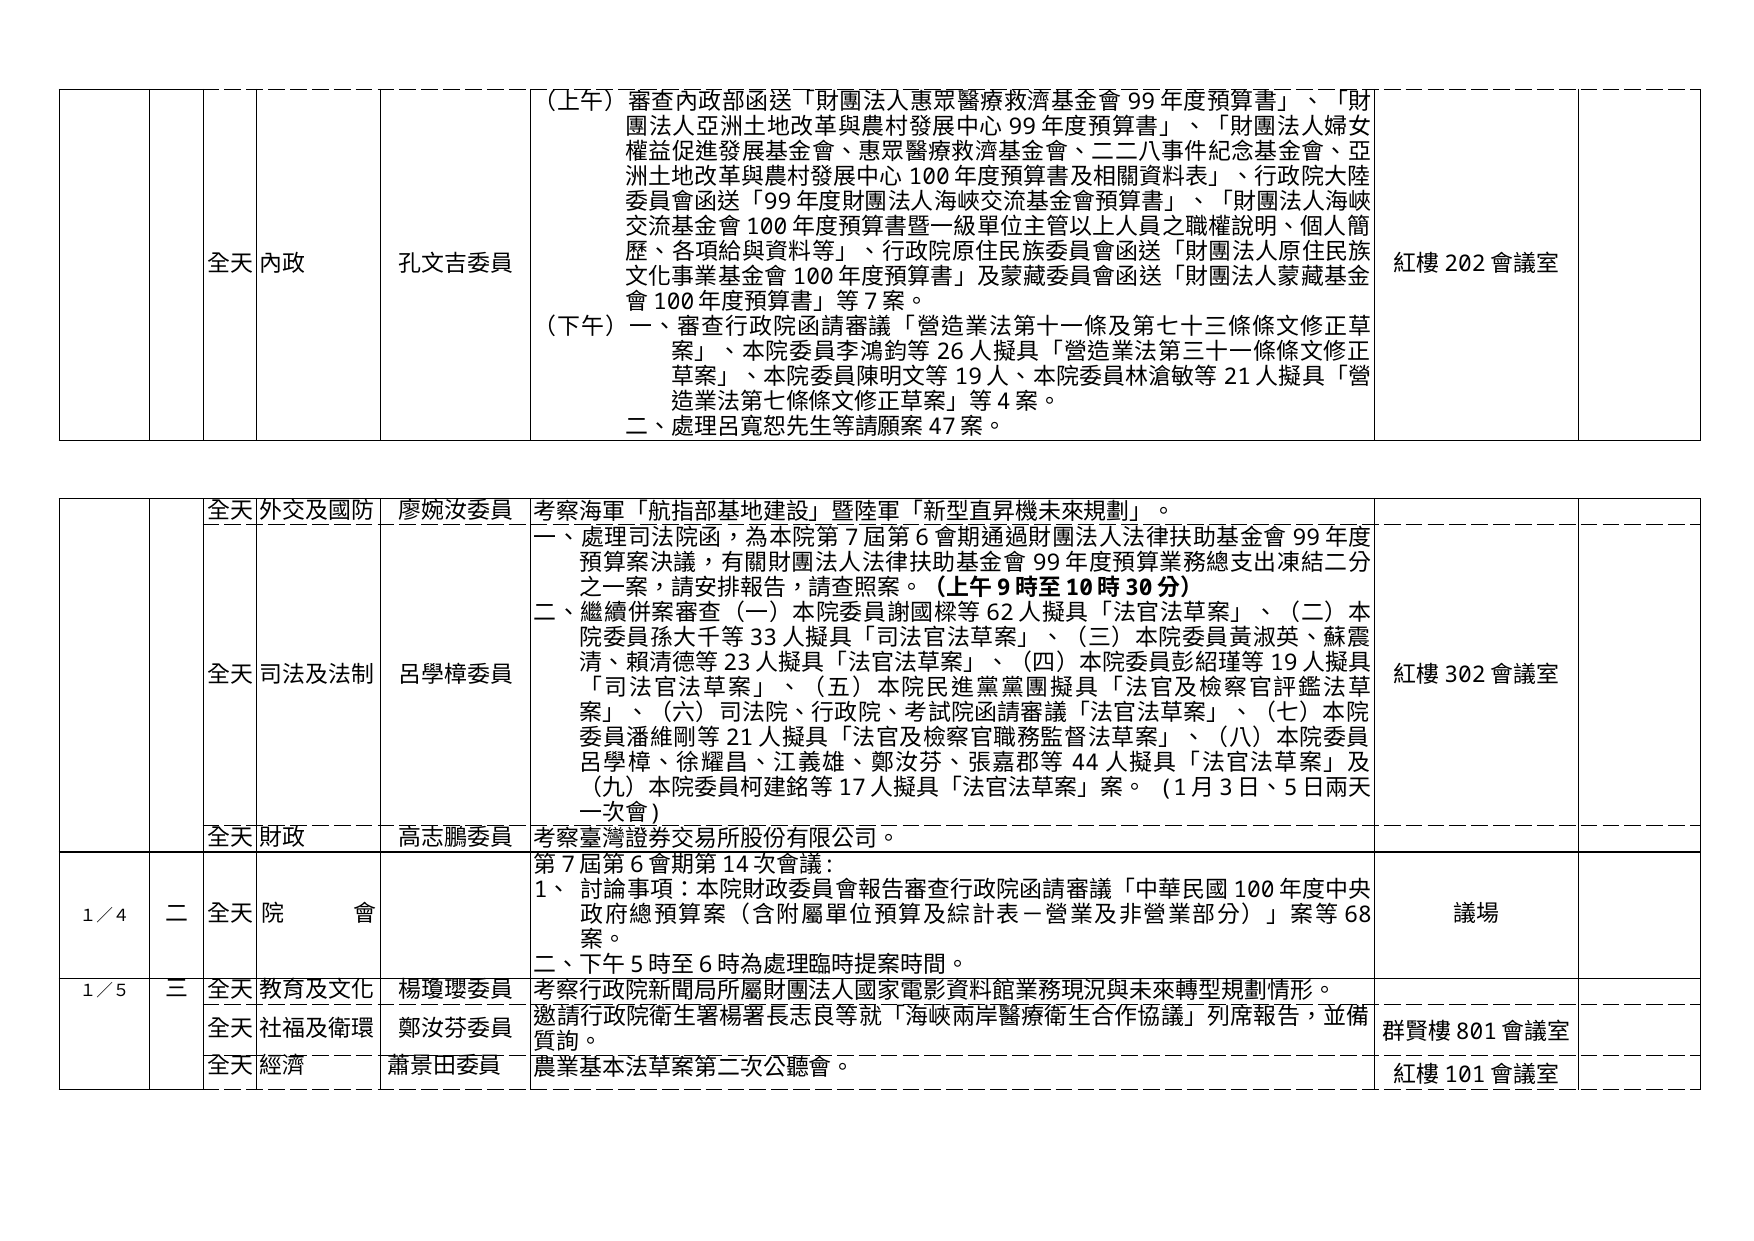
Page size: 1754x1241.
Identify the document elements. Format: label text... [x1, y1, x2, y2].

table_cell 邀請行政院衛生署楊署長志良等就「海峽兩岸醫療衛生合作協議」列席報告，並備質詢。 [531, 1004, 1374, 1054]
table_cell 全天 [204, 1004, 256, 1054]
table_cell [1375, 825, 1578, 851]
table_cell 議場 [1375, 853, 1578, 977]
table_cell 院 會 [257, 853, 380, 977]
table_cell 紅樓302會議室 [1375, 524, 1578, 825]
table_cell [1579, 825, 1700, 851]
table_cell [60, 90, 149, 440]
table_cell 高志鵬委員 [381, 825, 530, 851]
table_cell 全天 [204, 524, 256, 825]
table_cell 社福及衛環 [257, 1004, 380, 1054]
table_cell 蕭景田委員 [381, 1055, 530, 1089]
table_header [60, 499, 149, 851]
table_cell 全天 [204, 1055, 256, 1089]
table_cell 考察行政院新聞局所屬財團法人國家電影資料館業務現況與未來轉型規劃情形。 [531, 979, 1374, 1003]
table_cell 一、處理司法院函，為本院第7屆第6會期通過財團法人法律扶助基金會99年度預算案決議，有關財團法人法律扶助基金會99年度預算業務總支出凍結二分之一案，請安排報告，請查照案。（上午9時至10時30分） 二、繼續併案審查（一）本院委員謝國樑等62人擬具「法官法草案」、（二）本院委員孫大千等33人擬具「司法官法草案」、（三）本院委員黃淑英、蘇震清、賴清德等23人擬具「法官法草案」、（四）本院委員彭紹瑾等19人擬具「司法官法草案」、（五）本院民進黨黨團擬具「法官及檢察官評鑑法草案」、（六）司法院、行政院、考試院函請審議「法官法草案」、（七）本院委員潘維剛等21人擬具「法官及檢察官職務監督法草案」、（八）本院委員呂學樟、徐耀昌、江義雄、鄭汝芬、張嘉郡等44人擬具「法官法草案」及（九）本院委員柯建銘等17人擬具「法官法草案」案。 (1月3日、5日兩天一次會) [531, 524, 1374, 825]
table_header 全天 [204, 499, 256, 524]
table_cell 呂學樟委員 [381, 524, 530, 825]
table_header 考察海軍「航指部基地建設」暨陸軍「新型直昇機未來規劃」。 [531, 499, 1374, 524]
table_header [1375, 499, 1578, 524]
table_cell １／５ [60, 979, 149, 1089]
table_cell [1579, 1004, 1700, 1054]
table_header 外交及國防 [257, 499, 380, 524]
table_cell 財政 [257, 825, 380, 851]
table_cell 全天 [204, 979, 256, 1003]
table_cell [381, 853, 530, 977]
table_cell [1579, 89, 1700, 440]
table_cell 第7屆第6會期第14次會議: 討論事項：本院財政委員會報告審查行政院函請審議「中華民國100年度中央政府總預算案（含附屬單位預算及綜計表－營業及非營業部分）」案等68案。 二、下午5時至6時為處理臨時提案時間。 [531, 853, 1374, 977]
table_cell 全天 [204, 825, 256, 851]
table_cell 紅樓202會議室 [1375, 89, 1578, 440]
table_cell [150, 90, 203, 440]
table_cell 教育及文化 [257, 979, 380, 1003]
table_cell 三 [150, 979, 203, 1089]
table_cell [1579, 1055, 1700, 1089]
table_cell 全天 [204, 89, 256, 440]
table_cell 司法及法制 [257, 524, 380, 825]
table_header 廖婉汝委員 [381, 499, 530, 524]
table_cell [1579, 524, 1700, 825]
table_cell 群賢樓801會議室 [1375, 1004, 1578, 1054]
table_cell [1579, 853, 1700, 977]
table_cell 內政 [257, 89, 380, 440]
table_cell 鄭汝芬委員 [381, 1004, 530, 1054]
table_cell １／４ [60, 853, 149, 977]
table_cell 孔文吉委員 [381, 89, 530, 440]
table_cell 楊瓊瓔委員 [381, 979, 530, 1003]
table_cell [1375, 979, 1578, 1003]
table_cell （上午）審查內政部函送「財團法人惠眾醫療救濟基金會99年度預算書」、「財團法人亞洲土地改革與農村發展中心99年度預算書」、「財團法人婦女權益促進發展基金會、惠眾醫療救濟基金會、二二八事件紀念基金會、亞洲土地改革與農村發展中心100年度預算書及相關資料表」、行政院大陸委員會函送「99年度財團法人海峽交流基金會預算書」、「財團法人海峽交流基金會100年度預算書暨一級單位主管以上人員之職權說明、個人簡歷、各項給與資料等」、行政院原住民族委員會函送「財團法人原住民族文化事業基金會100年度預算書」及蒙藏委員會函送「財團法人蒙藏基金會100年度預算書」等7案。 （下午）一、審查行政院函請審議「營造業法第十一條及第七十三條條文修正草案」、本院委員李鴻鈞等26人擬具「營造業法第三十一條條文修正草案」、本院委員陳明文等19人、本院委員林滄敏等21人擬具「營造業法第七條條文修正草案」等4案。 二、處理呂寬恕先生等請願案47案。 [531, 89, 1374, 440]
table_cell 紅樓101會議室 [1375, 1055, 1578, 1089]
table_cell [1579, 979, 1700, 1003]
table_cell 全天 [204, 853, 256, 977]
table_cell 經濟 [257, 1055, 380, 1089]
table_header [1579, 499, 1700, 524]
table_cell 考察臺灣證券交易所股份有限公司。 [531, 825, 1374, 851]
table_cell 二 [150, 853, 203, 977]
table_header [150, 499, 203, 851]
table_cell 農業基本法草案第二次公聽會。 [531, 1055, 1374, 1089]
